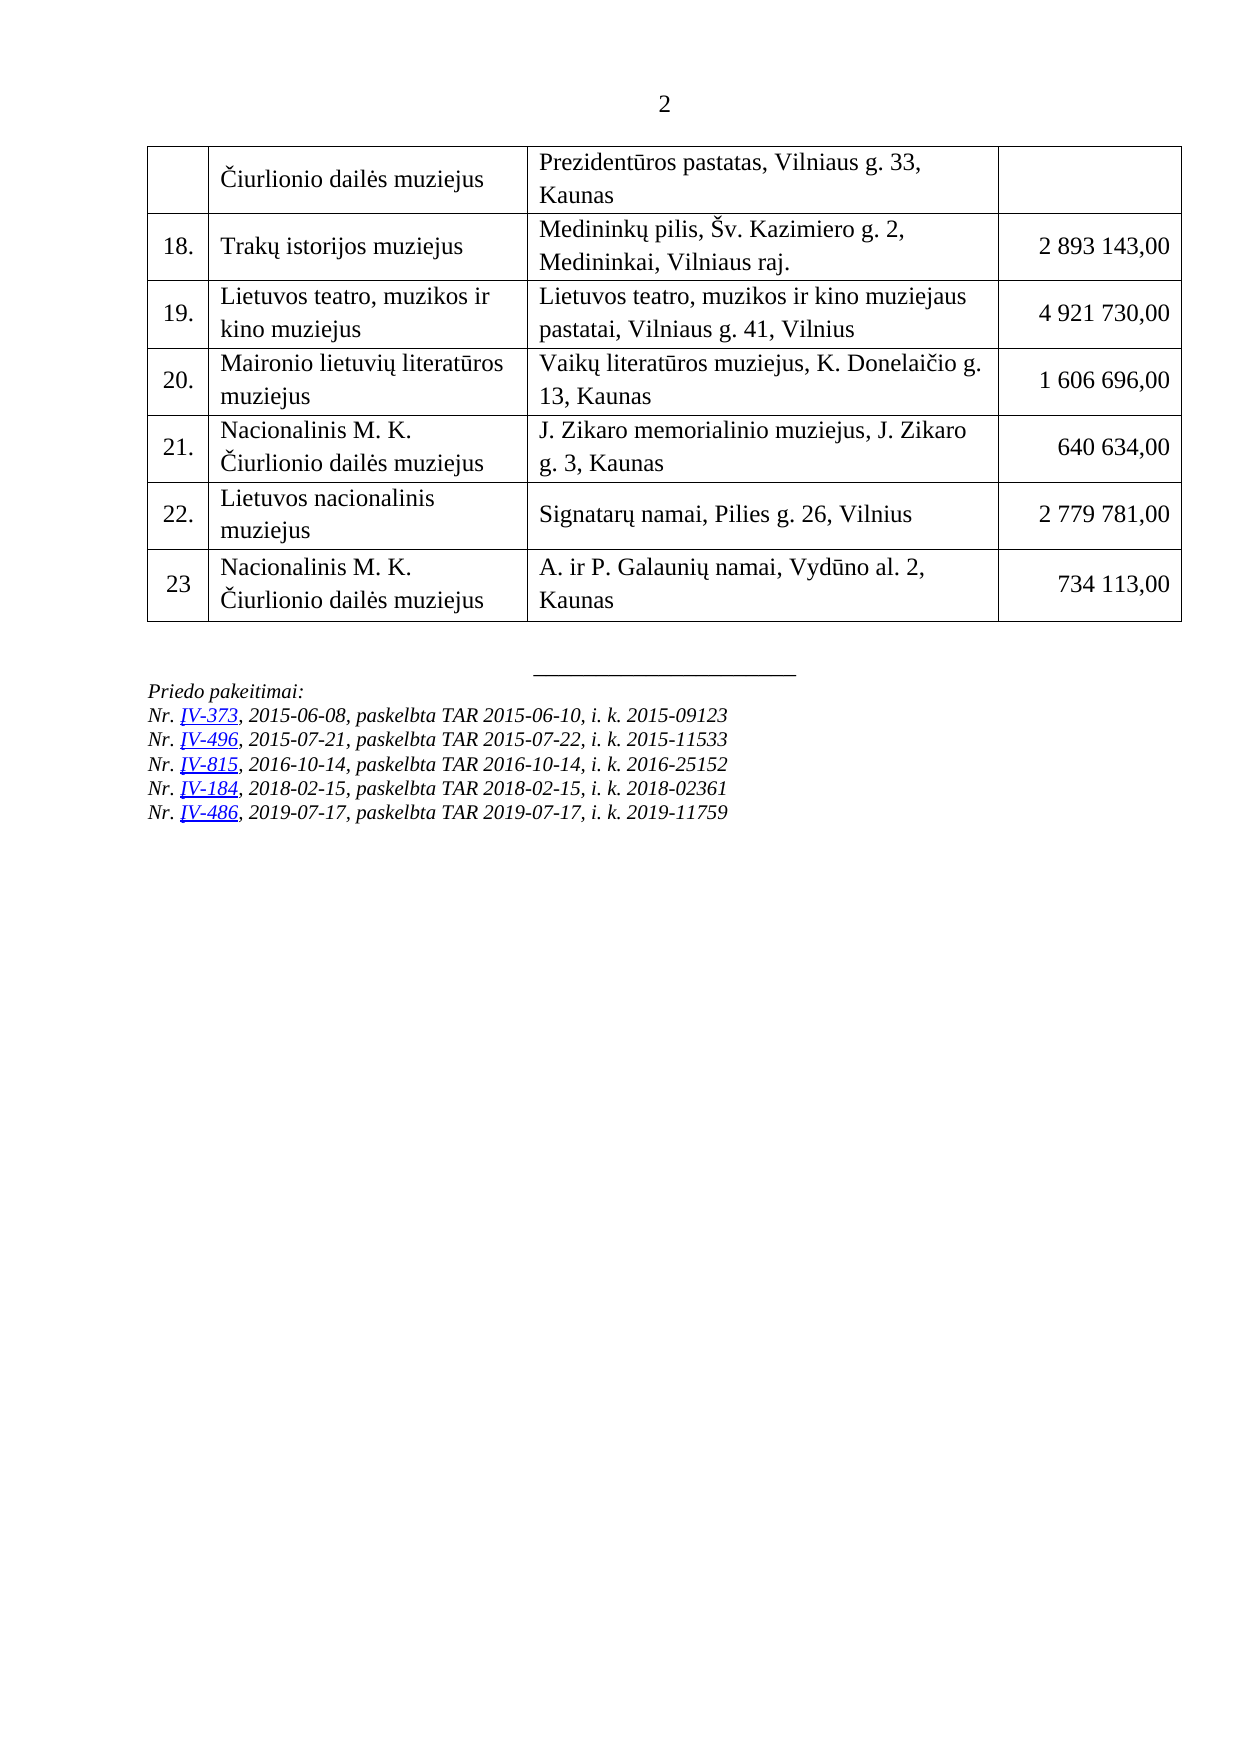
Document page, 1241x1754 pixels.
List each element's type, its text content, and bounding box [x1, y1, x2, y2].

text Nr. ĮV-486, 2019-07-17, paskelbta TAR 2019-07-17, i. k. 2019-11759 [148, 799, 1181, 824]
table_cell [148, 147, 208, 213]
table_cell 2 779 781,00 [999, 483, 1181, 549]
table_cell Signatarų namai, Pilies g. 26, Vilnius [528, 483, 998, 549]
table_cell 1 606 696,00 [999, 349, 1181, 414]
text Nr. ĮV-496, 2015-07-21, paskelbta TAR 2015-07-22, i. k. 2015-11533 [148, 727, 1181, 751]
table_cell 23 [148, 550, 208, 621]
table_cell Lietuvos teatro, muzikos ir kino muziejus [209, 281, 527, 347]
text Priedo pakeitimai: [148, 679, 1181, 703]
table_cell Maironio lietuvių literatūros muziejus [209, 349, 527, 414]
table_cell 21. [148, 416, 208, 482]
table_cell Vaikų literatūros muziejus, K. Donelaičio g. 13, Kaunas [528, 349, 998, 414]
table_cell 18. [148, 214, 208, 280]
table_cell 20. [148, 349, 208, 414]
text Nr. ĮV-815, 2016-10-14, paskelbta TAR 2016-10-14, i. k. 2016-25152 [148, 751, 1181, 776]
table_cell Prezidentūros pastatas, Vilniaus g. 33, Kaunas [528, 147, 998, 213]
table_cell 2 893 143,00 [999, 214, 1181, 280]
table_cell [999, 147, 1181, 213]
table_cell 640 634,00 [999, 416, 1181, 482]
table_cell Trakų istorijos muziejus [209, 214, 527, 280]
table_cell Čiurlionio dailės muziejus [209, 147, 527, 213]
table_cell 4 921 730,00 [999, 281, 1181, 347]
table_cell Nacionalinis M. K. Čiurlionio dailės muziejus [209, 416, 527, 482]
table_cell 734 113,00 [999, 550, 1181, 621]
table_cell 22. [148, 483, 208, 549]
table_cell J. Zikaro memorialinio muziejus, J. Zikaro g. 3, Kaunas [528, 416, 998, 482]
table_cell Lietuvos teatro, muzikos ir kino muziejaus pastatai, Vilniaus g. 41, Vilnius [528, 281, 998, 347]
table_cell A. ir P. Galaunių namai, Vydūno al. 2, Kaunas [528, 550, 998, 621]
text _____________________ [148, 651, 1181, 679]
text Nr. ĮV-184, 2018-02-15, paskelbta TAR 2018-02-15, i. k. 2018-02361 [148, 776, 1181, 799]
table_cell Nacionalinis M. K. Čiurlionio dailės muziejus [209, 550, 527, 621]
table_cell 19. [148, 281, 208, 347]
text Nr. ĮV-373, 2015-06-08, paskelbta TAR 2015-06-10, i. k. 2015-09123 [148, 703, 1181, 727]
table_cell Lietuvos nacionalinis muziejus [209, 483, 527, 549]
table_cell Medininkų pilis, Šv. Kazimiero g. 2, Medininkai, Vilniaus raj. [528, 214, 998, 280]
